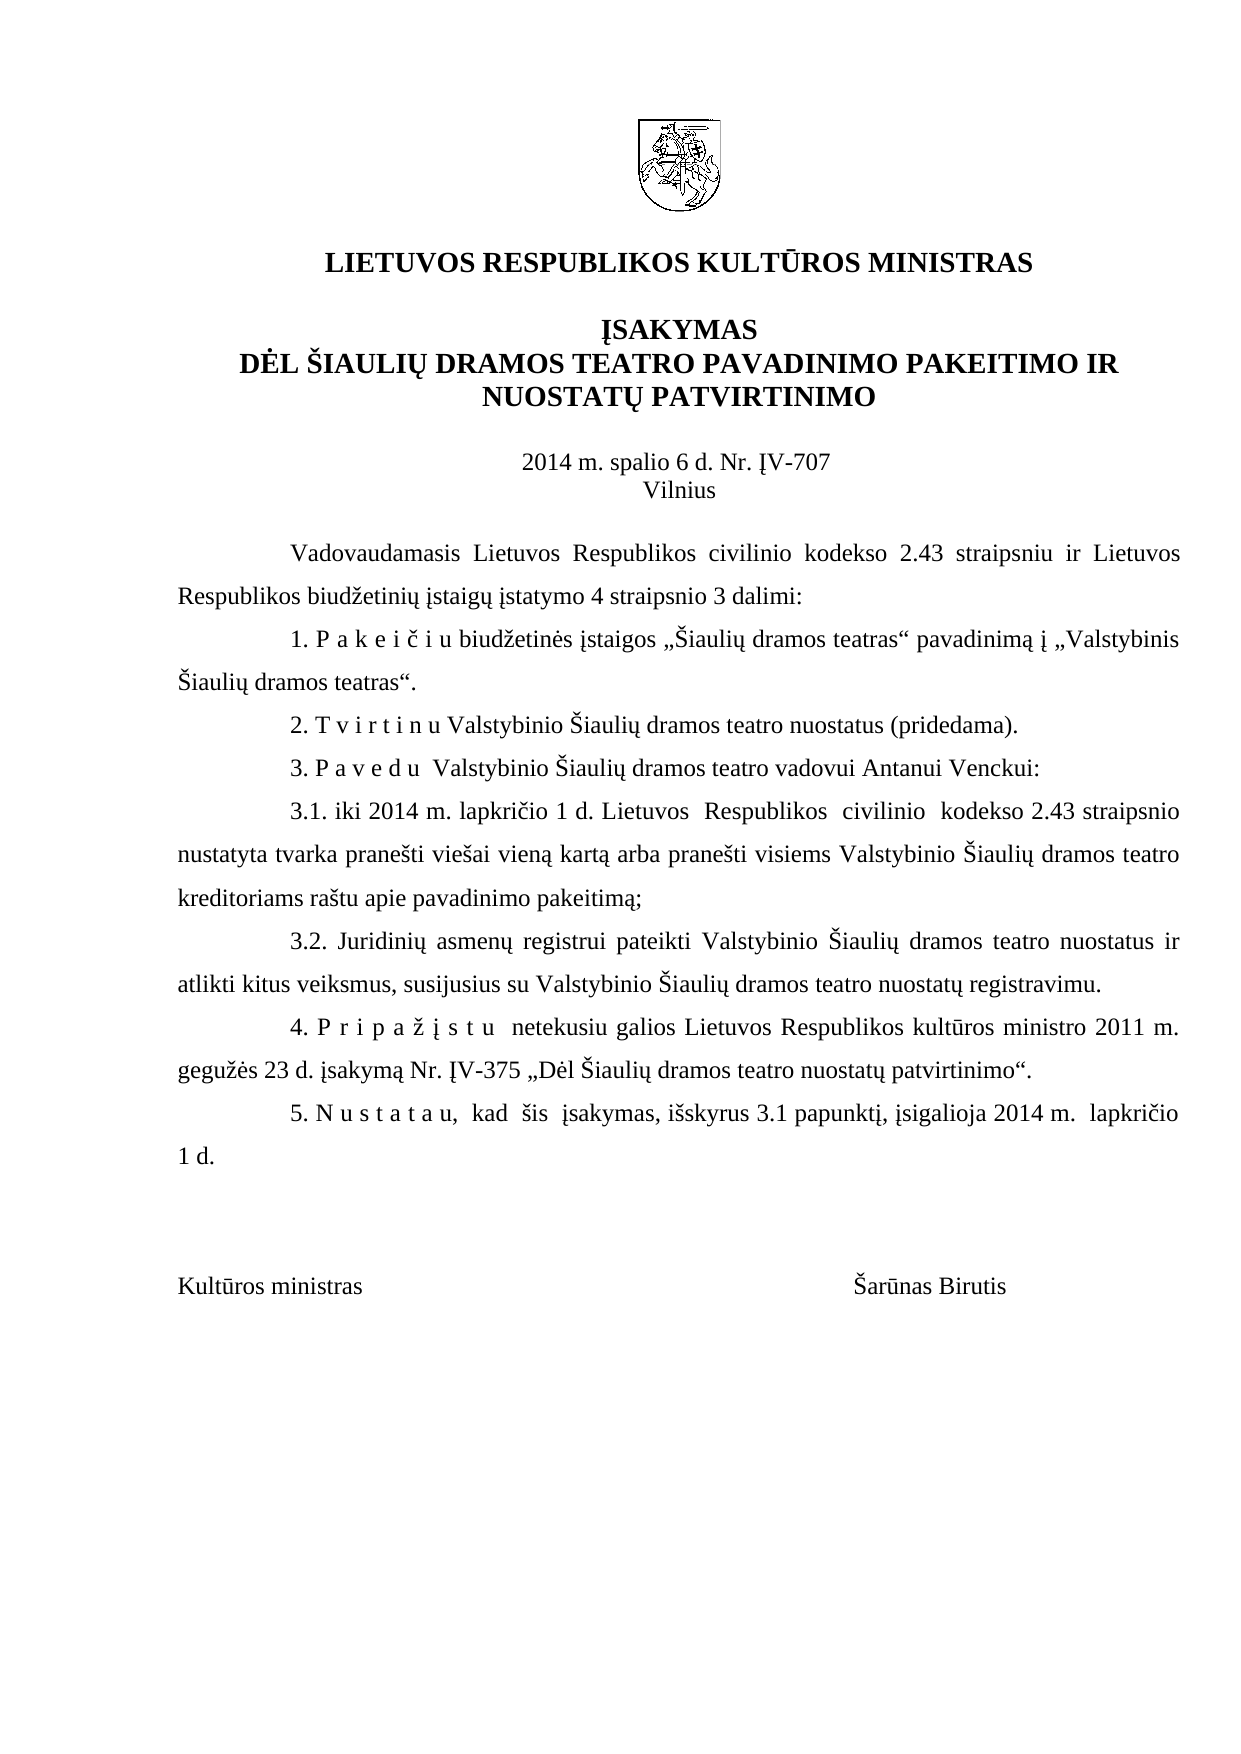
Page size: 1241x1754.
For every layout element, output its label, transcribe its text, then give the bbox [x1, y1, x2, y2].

text 2014 m. spalio 6 d. Nr. ĮV-707 [177, 447, 1181, 475]
text 3.1. iki 2014 m. lapkričio 1 d. Lietuvos Respublikos civilinio kodekso 2.43 straipsnio nustatyta tvarka pranešti viešai vieną kartą arba pranešti visiems Valstybinio Šiaulių dramos teatro kreditoriams raštu apie pavadinimo pakeitimą; [177, 796, 1181, 911]
text Vilnius [177, 475, 1181, 504]
text LIETUVOS RESPUBLIKOS KULTŪROS MINISTRAS [177, 245, 1181, 279]
text 1. P a k e i č i u biudžetinės įstaigos „Šiaulių dramos teatras“ pavadinimą į „Valstybinis Šiaulių dramos teatras“. [177, 624, 1181, 696]
text 3.2. Juridinių asmenų registrui pateikti Valstybinio Šiaulių dramos teatro nuostatus ir atlikti kitus veiksmus, susijusius su Valstybinio Šiaulių dramos teatro nuostatų registravimu. [177, 926, 1181, 998]
text 5. N u s t a t a u, kad šis įsakymas, išskyrus 3.1 papunktį, įsigalioja 2014 m. lapkričio 1 d. [177, 1098, 1181, 1170]
text ĮSAKYMAS [177, 312, 1181, 346]
text 3. P a v e d u Valstybinio Šiaulių dramos teatro vadovui Antanui Venckui: [177, 753, 1181, 782]
text Kultūros ministras Šarūnas Birutis [177, 1271, 1181, 1299]
text dėl ŠIAULIŲ DRAMOS teatro pavadinimo PAKEITIMO ir nuostatų patvirtinimo [177, 346, 1181, 413]
text 2. T v i r t i n u Valstybinio Šiaulių dramos teatro nuostatus (pridedama). [177, 710, 1181, 739]
text Vadovaudamasis Lietuvos Respublikos civilinio kodekso 2.43 straipsniu ir Lietuvos Respublikos biudžetinių įstaigų įstatymo 4 straipsnio 3 dalimi: [177, 538, 1181, 609]
text 4. P r i p a ž į s t u netekusiu galios Lietuvos Respublikos kultūros ministro 2011 m. gegužės 23 d. įsakymą Nr. ĮV-375 „Dėl Šiaulių dramos teatro nuostatų patvirtinimo“. [177, 1012, 1181, 1084]
